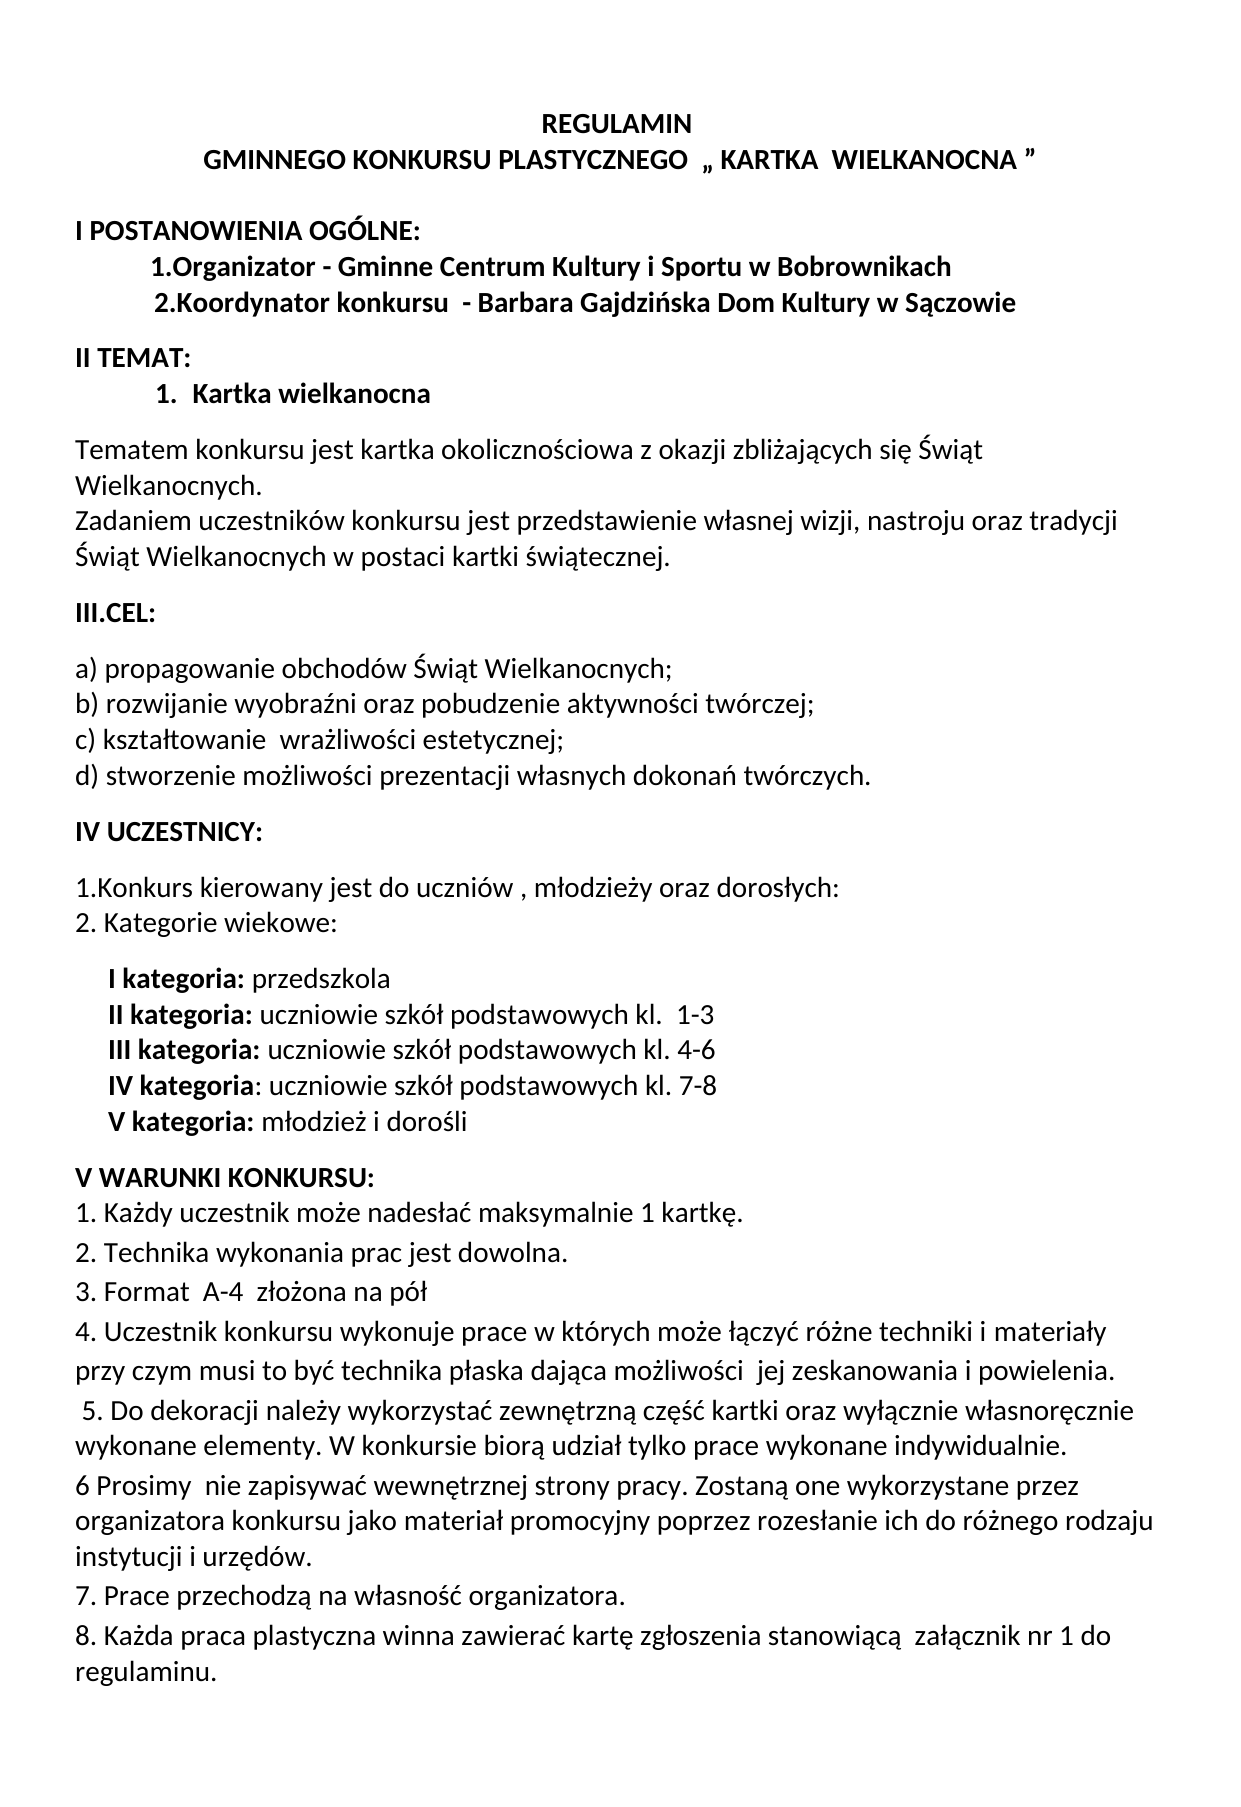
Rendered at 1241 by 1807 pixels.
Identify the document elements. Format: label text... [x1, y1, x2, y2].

text IV kategoria: uczniowie szkół podstawowych kl. 7-8 [75, 1067, 1165, 1103]
text c) kształtowanie wrażliwości estetycznej; [75, 721, 1165, 757]
text d) stworzenie możliwości prezentacji własnych dokonań twórczych. [75, 757, 1165, 792]
text 2. Kategorie wiekowe: [75, 904, 1165, 940]
list Kartka wielkanocna [155, 375, 1165, 411]
text Tematem konkursu jest kartka okolicznościowa z okazji zbliżających się Świąt Wielkanocnych. [75, 431, 1165, 502]
text III kategoria: uczniowie szkół podstawowych kl. 4-6 [75, 1031, 1165, 1067]
text 1.Konkurs kierowany jest do uczniów , młodzieży oraz dorosłych: [75, 869, 1165, 904]
text 5. Do dekoracji należy wykorzystać zewnętrzną część kartki oraz wyłącznie własnoręcznie wykonane elementy. W konkursie biorą udział tylko prace wykonane indywidualnie. [75, 1392, 1165, 1463]
text 2.Koordynator konkursu - Barbara Gajdzińska Dom Kultury w Sączowie [75, 284, 1165, 319]
text 1.Organizator - Gminne Centrum Kultury i Sportu w Bobrownikach [150, 248, 1165, 284]
text REGULAMIN [75, 106, 1165, 141]
text III.CEL: [75, 594, 1165, 629]
text 1. Każdy uczestnik może nadesłać maksymalnie 1 kartkę. [75, 1194, 1165, 1230]
text IV UCZESTNICY: [75, 813, 1165, 848]
text 8. Każda praca plastyczna winna zawierać kartę zgłoszenia stanowiącą załącznik nr 1 do regulaminu. [75, 1617, 1165, 1688]
text I POSTANOWIENIA OGÓLNE: [75, 212, 1165, 248]
text GMINNEGO KONKURSU PLASTYCZNEGO „ KARTKA WIELKANOCNA ” [75, 141, 1165, 177]
text II kategoria: uczniowie szkół podstawowych kl. 1-3 [75, 996, 1165, 1031]
text 7. Prace przechodzą na własność organizatora. [75, 1577, 1165, 1613]
text II TEMAT: [75, 339, 1165, 375]
text 6 Prosimy nie zapisywać wewnętrznej strony pracy. Zostaną one wykorzystane przez organizatora konkursu jako materiał promocyjny poprzez rozesłanie ich do różnego rodzaju instytucji i urzędów. [75, 1467, 1165, 1574]
text a) propagowanie obchodów Świąt Wielkanocnych; [75, 650, 1165, 686]
text I kategoria: przedszkola [75, 960, 1165, 996]
text b) rozwijanie wyobraźni oraz pobudzenie aktywności twórczej; [75, 686, 1165, 721]
text V kategoria: młodzież i dorośli [75, 1103, 1165, 1138]
text 4. Uczestnik konkursu wykonuje prace w których może łączyć różne techniki i materiały [75, 1313, 1165, 1348]
text Zadaniem uczestników konkursu jest przedstawienie własnej wizji, nastroju oraz tradycji Świąt Wielkanocnych w postaci kartki świątecznej. [75, 502, 1165, 574]
text przy czym musi to być technika płaska dająca możliwości jej zeskanowania i powielenia. [75, 1352, 1165, 1388]
text 3. Format A-4 złożona na pół [75, 1273, 1165, 1309]
text 2. Technika wykonania prac jest dowolna. [75, 1234, 1165, 1269]
text V WARUNKI KONKURSU: [75, 1159, 1165, 1194]
